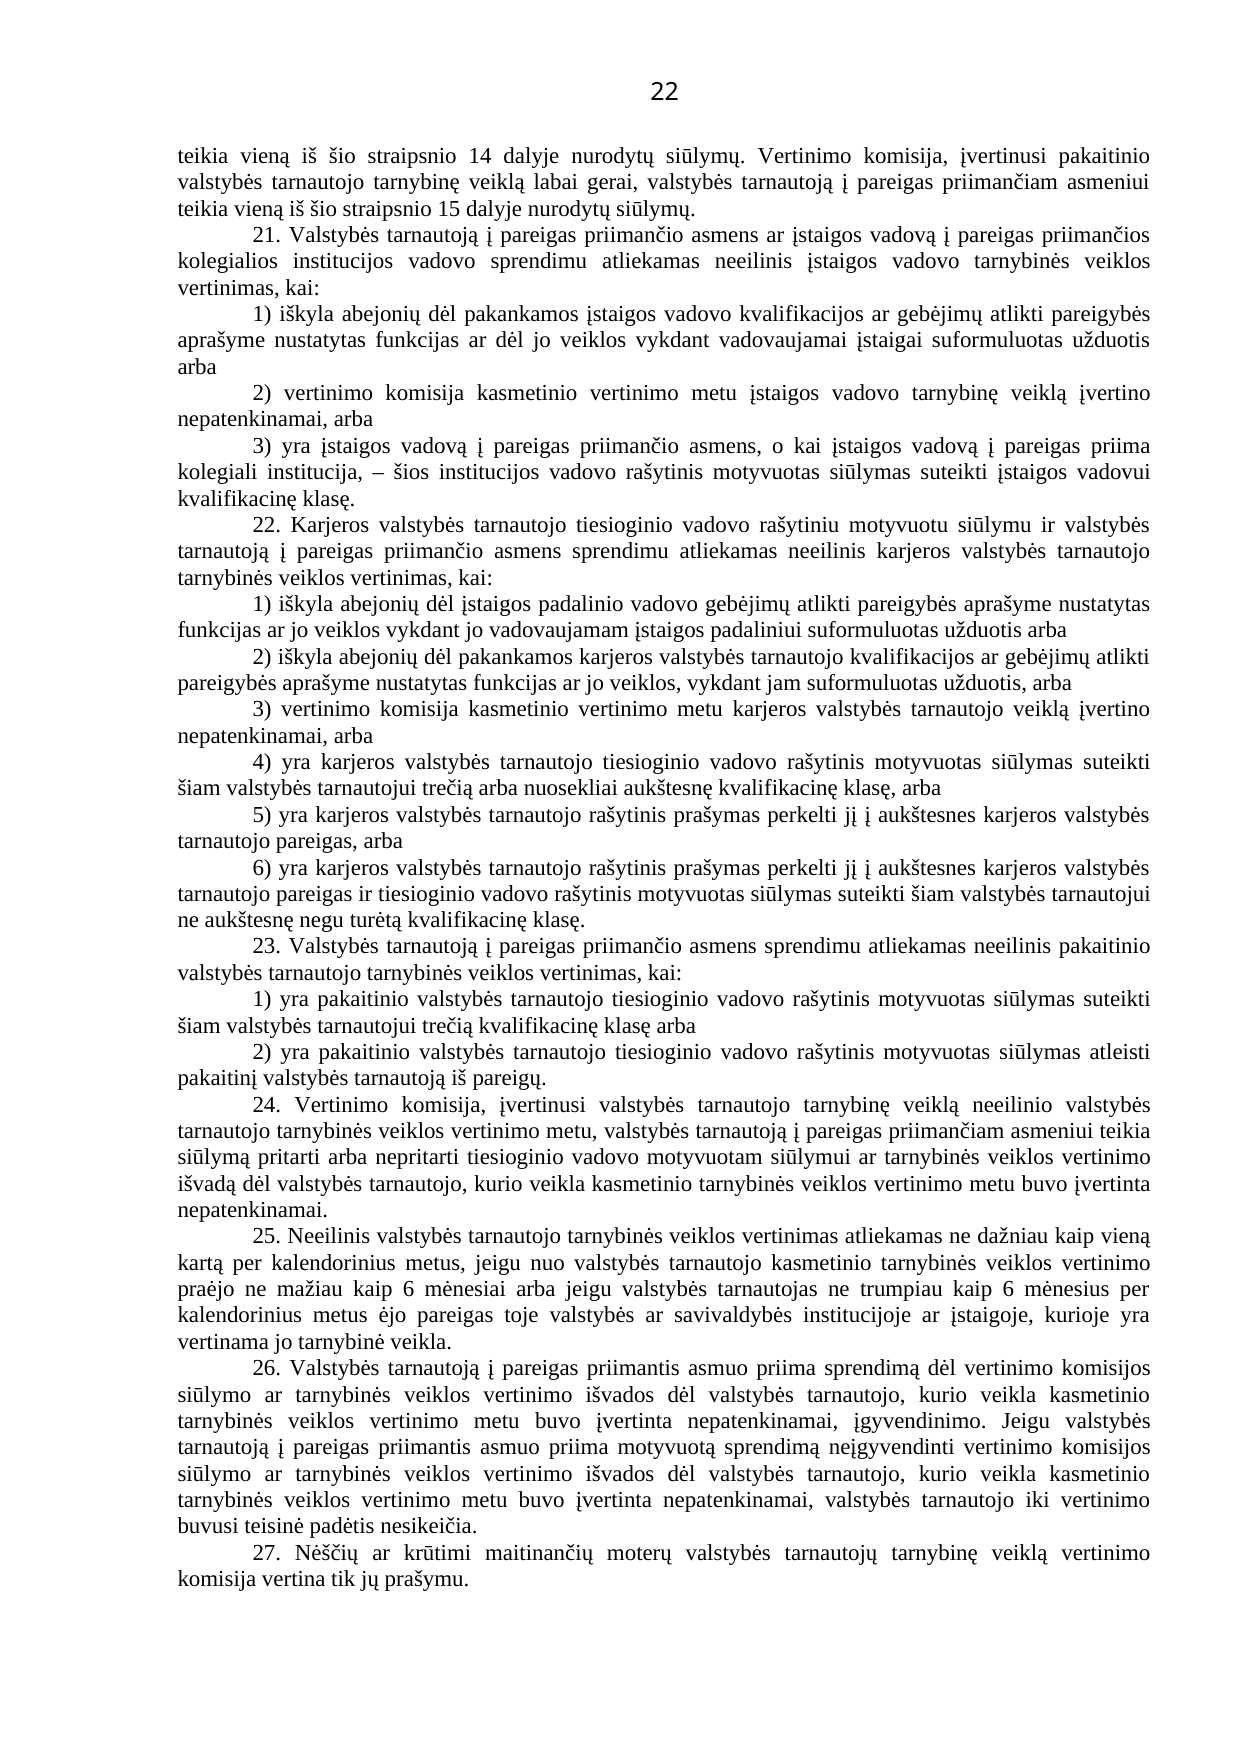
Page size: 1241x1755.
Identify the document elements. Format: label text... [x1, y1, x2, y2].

text 3) vertinimo komisija kasmetinio vertinimo metu karjeros valstybės tarnautojo veiklą įvertino nepatenkinamai, arba [177, 695, 1152, 748]
text 21. Valstybės tarnautoją į pareigas priimančio asmens ar įstaigos vadovą į pareigas priimančios kolegialios institucijos vadovo sprendimu atliekamas neeilinis įstaigos vadovo tarnybinės veiklos vertinimas, kai: [177, 221, 1152, 300]
text 24. Vertinimo komisija, įvertinusi valstybės tarnautojo tarnybinę veiklą neeilinio valstybės tarnautojo tarnybinės veiklos vertinimo metu, valstybės tarnautoją į pareigas priimančiam asmeniui teikia siūlymą pritarti arba nepritarti tiesioginio vadovo motyvuotam siūlymui ar tarnybinės veiklos vertinimo išvadą dėl valstybės tarnautojo, kurio veikla kasmetinio tarnybinės veiklos vertinimo metu buvo įvertinta nepatenkinamai. [177, 1091, 1152, 1222]
text 5) yra karjeros valstybės tarnautojo rašytinis prašymas perkelti jį į aukštesnes karjeros valstybės tarnautojo pareigas, arba [177, 801, 1152, 853]
text 2) yra pakaitinio valstybės tarnautojo tiesioginio vadovo rašytinis motyvuotas siūlymas atleisti pakaitinį valstybės tarnautoją iš pareigų. [177, 1038, 1152, 1091]
text 26. Valstybės tarnautoją į pareigas priimantis asmuo priima sprendimą dėl vertinimo komisijos siūlymo ar tarnybinės veiklos vertinimo išvados dėl valstybės tarnautojo, kurio veikla kasmetinio tarnybinės veiklos vertinimo metu buvo įvertinta nepatenkinamai, įgyvendinimo. Jeigu valstybės tarnautoją į pareigas priimantis asmuo priima motyvuotą sprendimą neįgyvendinti vertinimo komisijos siūlymo ar tarnybinės veiklos vertinimo išvados dėl valstybės tarnautojo, kurio veikla kasmetinio tarnybinės veiklos vertinimo metu buvo įvertinta nepatenkinamai, valstybės tarnautojo iki vertinimo buvusi teisinė padėtis nesikeičia. [177, 1354, 1152, 1539]
text 27. Nėščių ar krūtimi maitinančių moterų valstybės tarnautojų tarnybinę veiklą vertinimo komisija vertina tik jų prašymu. [177, 1539, 1152, 1591]
text 2) iškyla abejonių dėl pakankamos karjeros valstybės tarnautojo kvalifikacijos ar gebėjimų atlikti pareigybės aprašyme nustatytas funkcijas ar jo veiklos, vykdant jam suformuluotas užduotis, arba [177, 643, 1152, 695]
text 23. Valstybės tarnautoją į pareigas priimančio asmens sprendimu atliekamas neeilinis pakaitinio valstybės tarnautojo tarnybinės veiklos vertinimas, kai: [177, 933, 1152, 985]
text 25. Neeilinis valstybės tarnautojo tarnybinės veiklos vertinimas atliekamas ne dažniau kaip vieną kartą per kalendorinius metus, jeigu nuo valstybės tarnautojo kasmetinio tarnybinės veiklos vertinimo praėjo ne mažiau kaip 6 mėnesiai arba jeigu valstybės tarnautojas ne trumpiau kaip 6 mėnesius per kalendorinius metus ėjo pareigas toje valstybės ar savivaldybės institucijoje ar įstaigoje, kurioje yra vertinama jo tarnybinė veikla. [177, 1222, 1152, 1354]
text 1) iškyla abejonių dėl pakankamos įstaigos vadovo kvalifikacijos ar gebėjimų atlikti pareigybės aprašyme nustatytas funkcijas ar dėl jo veiklos vykdant vadovaujamai įstaigai suformuluotas užduotis arba [177, 300, 1152, 379]
text 2) vertinimo komisija kasmetinio vertinimo metu įstaigos vadovo tarnybinę veiklą įvertino nepatenkinamai, arba [177, 379, 1152, 432]
text 3) yra įstaigos vadovą į pareigas priimančio asmens, o kai įstaigos vadovą į pareigas priima kolegiali institucija, – šios institucijos vadovo rašytinis motyvuotas siūlymas suteikti įstaigos vadovui kvalifikacinę klasę. [177, 432, 1152, 511]
text 1) iškyla abejonių dėl įstaigos padalinio vadovo gebėjimų atlikti pareigybės aprašyme nustatytas funkcijas ar jo veiklos vykdant jo vadovaujamam įstaigos padaliniui suformuluotas užduotis arba [177, 590, 1152, 643]
text 4) yra karjeros valstybės tarnautojo tiesioginio vadovo rašytinis motyvuotas siūlymas suteikti šiam valstybės tarnautojui trečią arba nuosekliai aukštesnę kvalifikacinę klasę, arba [177, 748, 1152, 801]
text 22. Karjeros valstybės tarnautojo tiesioginio vadovo rašytiniu motyvuotu siūlymu ir valstybės tarnautoją į pareigas priimančio asmens sprendimu atliekamas neeilinis karjeros valstybės tarnautojo tarnybinės veiklos vertinimas, kai: [177, 511, 1152, 590]
text 1) yra pakaitinio valstybės tarnautojo tiesioginio vadovo rašytinis motyvuotas siūlymas suteikti šiam valstybės tarnautojui trečią kvalifikacinę klasę arba [177, 985, 1152, 1038]
text 6) yra karjeros valstybės tarnautojo rašytinis prašymas perkelti jį į aukštesnes karjeros valstybės tarnautojo pareigas ir tiesioginio vadovo rašytinis motyvuotas siūlymas suteikti šiam valstybės tarnautojui ne aukštesnę negu turėtą kvalifikacinę klasę. [177, 853, 1152, 933]
text teikia vieną iš šio straipsnio 14 dalyje nurodytų siūlymų. Vertinimo komisija, įvertinusi pakaitinio valstybės tarnautojo tarnybinę veiklą labai gerai, valstybės tarnautoją į pareigas priimančiam asmeniui teikia vieną iš šio straipsnio 15 dalyje nurodytų siūlymų. [177, 142, 1152, 221]
